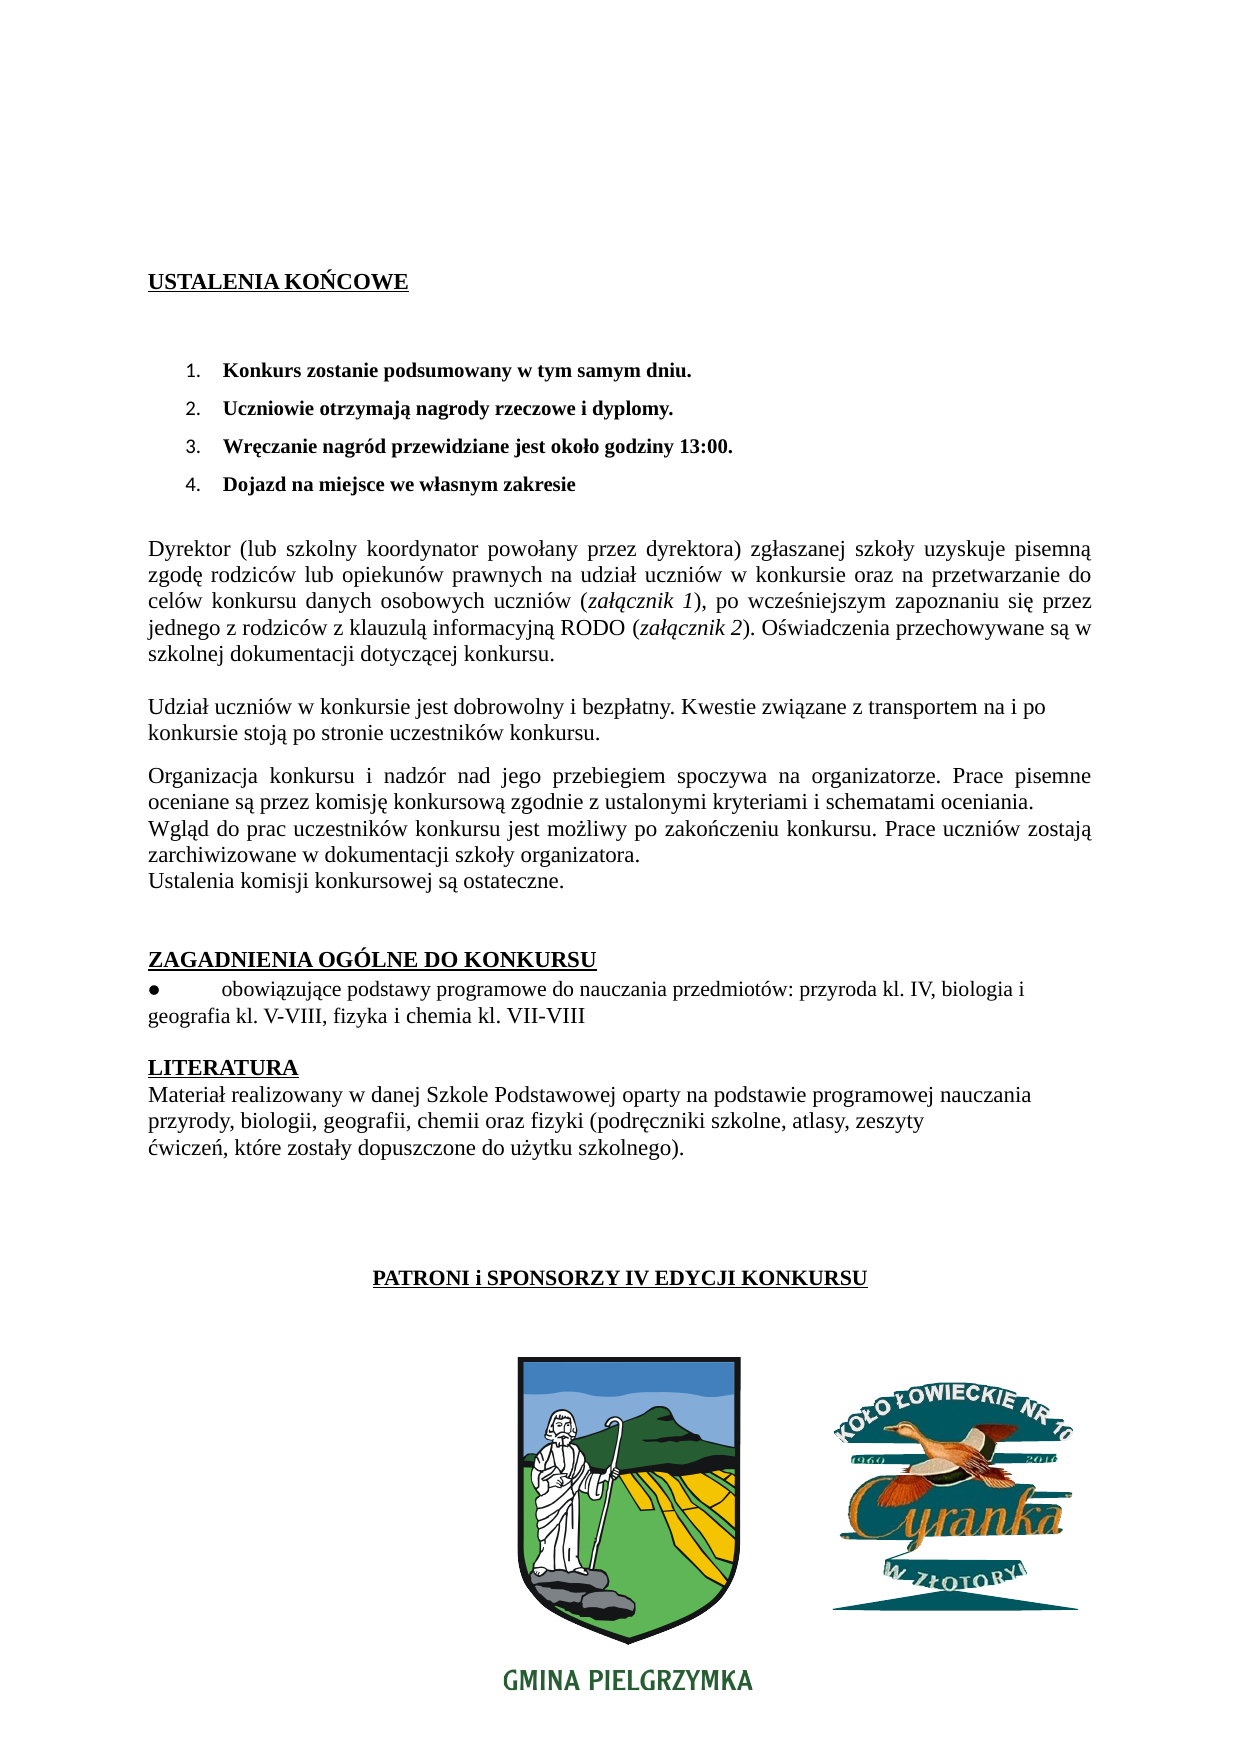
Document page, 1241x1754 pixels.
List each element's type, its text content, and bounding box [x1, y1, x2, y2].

text Ustalenia komisji konkursowej są ostateczne. [148, 867, 1093, 894]
list USTALENIA KOŃCOWE [148, 268, 1093, 294]
list Wręczanie nagród przewidziane jest około godziny 13:00. [185, 433, 1093, 458]
text PATRONI i SPONSORZY IV EDYCJI KONKURSU [148, 1265, 1093, 1290]
text Dyrektor (lub szkolny koordynator powołany przez dyrektora) zgłaszanej szkoły uzyskuje pisemną zgodę rodziców lub opiekunów prawnych na udział uczniów w konkursie oraz na przetwarzanie do celów konkursu danych osobowych uczniów (załącznik 1), po wcześniejszym zapoznaniu się przez jednego z rodziców z klauzulą informacyjną RODO (załącznik 2). Oświadczenia przechowywane są w szkolnej dokumentacji dotyczącej konkursu. [148, 535, 1093, 667]
list Uczniowie otrzymają nagrody rzeczowe i dyplomy. [185, 395, 1093, 420]
list obowiązujące podstawy programowe do nauczania przedmiotów: przyroda kl. IV, biologia i geografia kl. V-VIII, fizyka i chemia kl. VII-VIII [148, 976, 1045, 1028]
text ćwiczeń, które zostały dopuszczone do użytku szkolnego). [148, 1134, 1047, 1160]
text Udział uczniów w konkursie jest dobrowolny i bezpłatny. Kwestie związane z transportem na i po konkursie stoją po stronie uczestników konkursu. [148, 693, 1093, 746]
text ZAGADNIENIA OGÓLNE DO KONKURSU [148, 947, 1093, 973]
text Materiał realizowany w danej Szkole Podstawowej oparty na podstawie programowej nauczania przyrody, biologii, geografii, chemii oraz fizyki (podręczniki szkolne, atlasy, zeszyty [148, 1081, 1047, 1134]
list Konkurs zostanie podsumowany w tym samym dniu. [185, 357, 1093, 382]
text LITERATURA [148, 1054, 1045, 1081]
list Dojazd na miejsce we własnym zakresie [185, 471, 1093, 497]
text Wgląd do prac uczestników konkursu jest możliwy po zakończeniu konkursu. Prace uczniów zostają zarchiwizowane w dokumentacji szkoły organizatora. [148, 815, 1093, 867]
text Organizacja konkursu i nadzór nad jego przebiegiem spoczywa na organizatorze. Prace pisemne oceniane są przez komisję konkursową zgodnie z ustalonymi kryteriami i schematami oceniania. [148, 762, 1093, 815]
